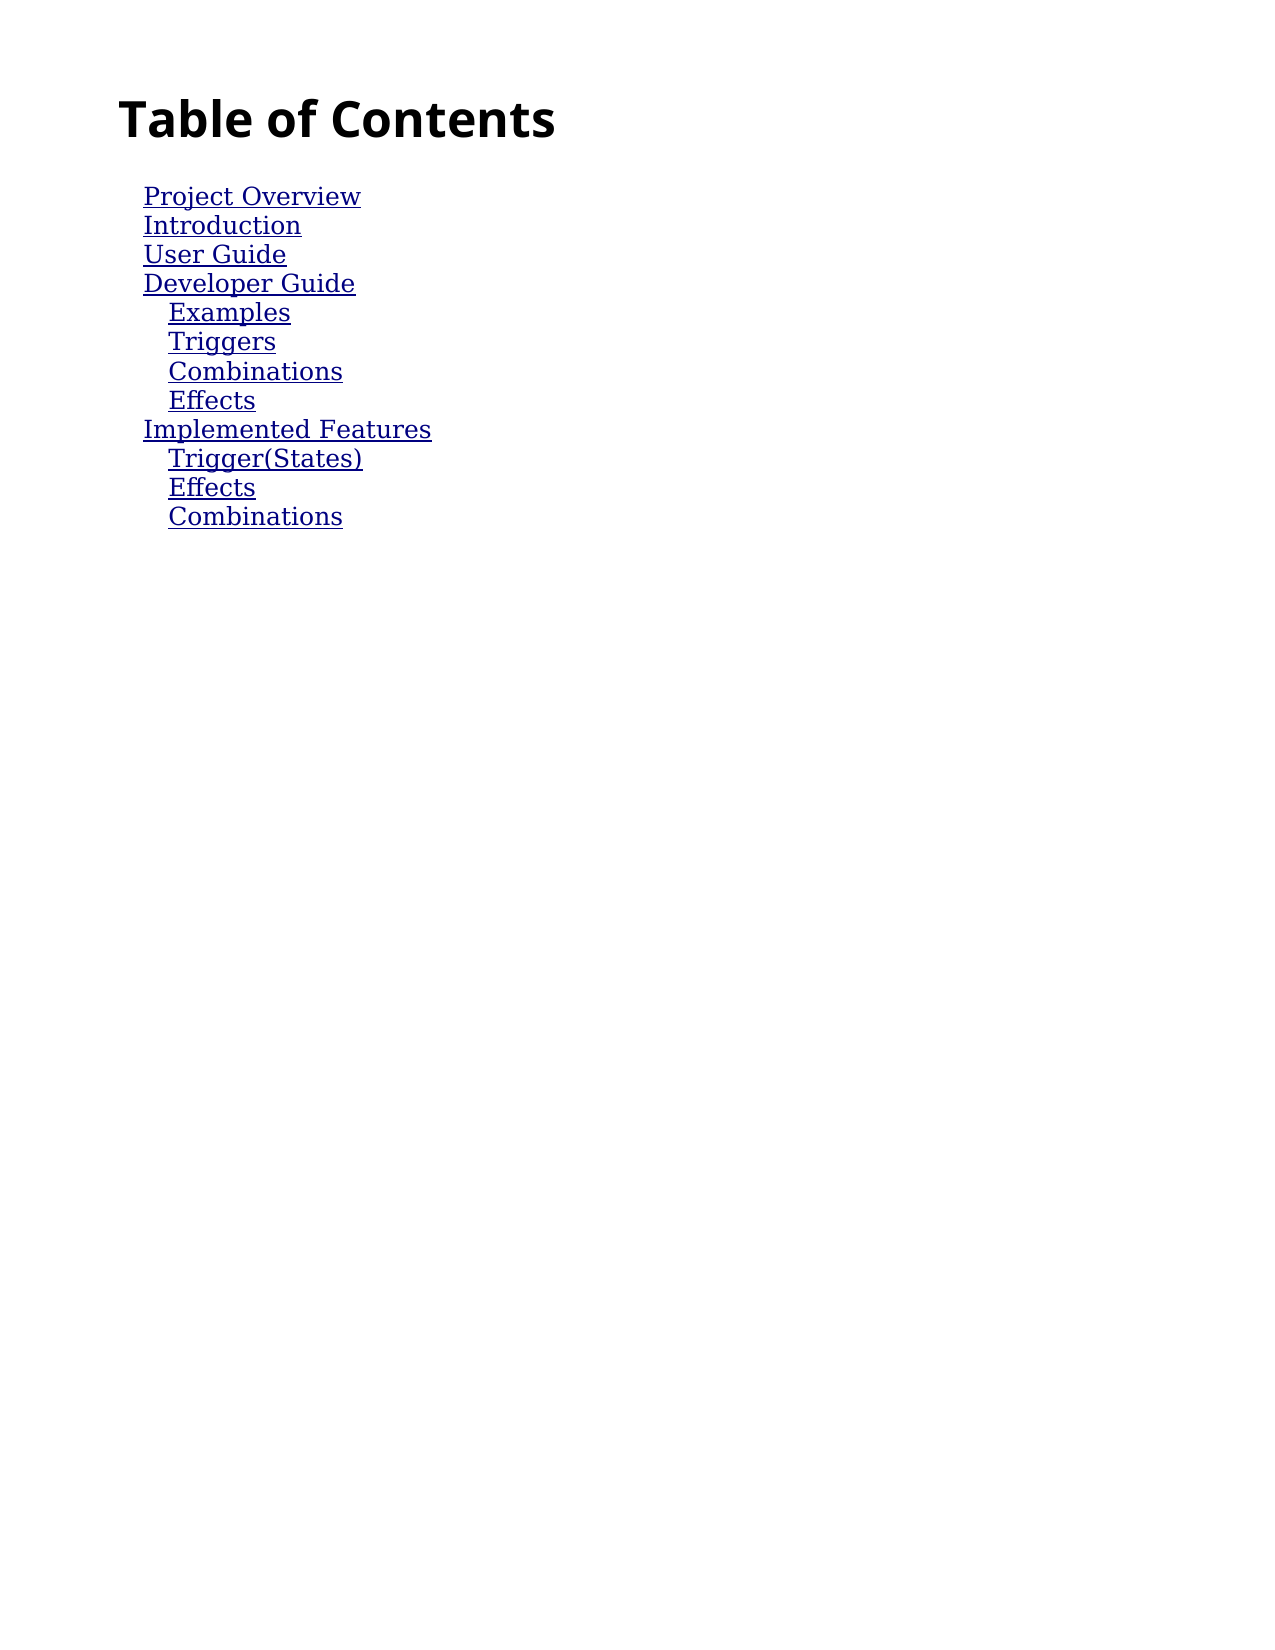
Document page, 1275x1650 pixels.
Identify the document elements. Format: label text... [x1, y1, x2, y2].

text Developer Guide [143, 269, 1216, 298]
text Implemented Features [143, 415, 1216, 444]
text Examples [168, 298, 1216, 327]
text Effects [168, 473, 1216, 502]
subtitle Table of Contents [118, 84, 1216, 152]
text Triggers [168, 327, 1216, 357]
text Effects [168, 386, 1216, 415]
text User Guide [143, 240, 1216, 269]
text Introduction [143, 211, 1216, 240]
text Combinations [168, 357, 1216, 386]
text Combinations [168, 502, 1216, 532]
text Project Overview [143, 182, 1216, 211]
text Trigger(States) [168, 444, 1216, 473]
